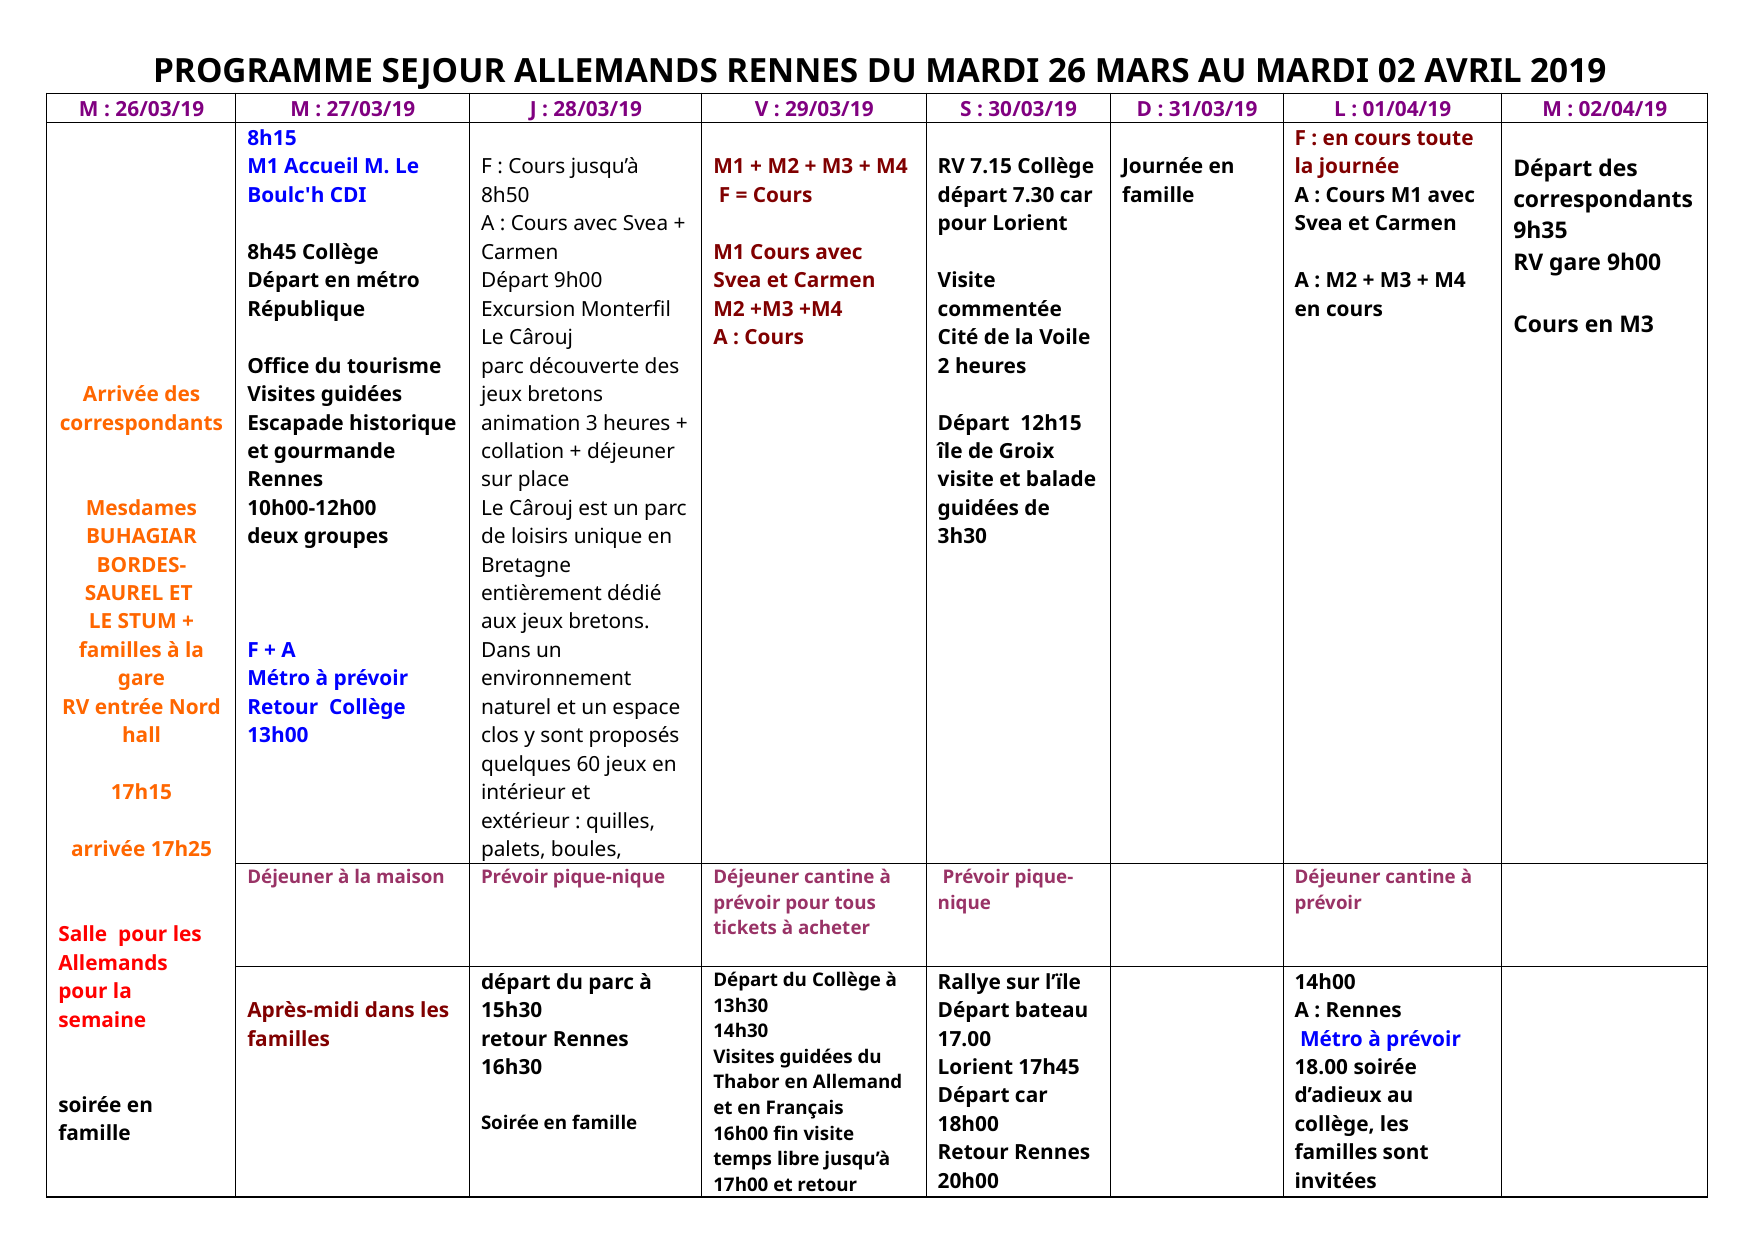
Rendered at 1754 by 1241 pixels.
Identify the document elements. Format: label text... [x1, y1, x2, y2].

table_header M : 02/04/19 [1502, 94, 1707, 122]
table_cell [1502, 864, 1707, 966]
table_cell Prévoir pique-nique [927, 864, 1110, 966]
table_cell Déjeuner cantine à prévoir [1284, 864, 1501, 966]
table_header L : 01/04/19 [1284, 94, 1501, 122]
table_cell [1111, 967, 1283, 1196]
table_cell M1 + M2 + M3 + M4 F = Cours M1 Cours avec Svea et Carmen M2 +M3 +M4 A : Cours [702, 123, 926, 863]
table_cell Départ des correspondants 9h35 RV gare 9h00 Cours en M3 [1502, 123, 1707, 863]
table_cell Départ du Collège à 13h30 14h30 Visites guidées du Thabor en Allemand et en Français 16h00 fin visite temps libre jusqu’à 17h00 et retour [702, 967, 926, 1196]
table_cell 14h00 A : Rennes Métro à prévoir 18.00 soirée d’adieux au collège, les familles sont invitées [1284, 967, 1501, 1196]
table_cell Arrivée des correspondants Mesdames BUHAGIAR BORDES-SAUREL ET LE STUM + familles à la gare RV entrée Nord hall 17h15 arrivée 17h25 Salle pour les Allemands pour la semaine soirée en famille [47, 123, 235, 1196]
table_cell [1111, 864, 1283, 966]
table_cell F : en cours toute la journée A : Cours M1 avec Svea et Carmen A : M2 + M3 + M4 en cours [1284, 123, 1501, 863]
table_cell Prévoir pique-nique [470, 864, 701, 966]
table_cell Déjeuner à la maison [236, 864, 469, 966]
table_header M : 26/03/19 [47, 94, 235, 122]
table_cell 8h15 M1 Accueil M. Le Boulc'h CDI 8h45 Collège Départ en métro République Office du tourisme Visites guidées Escapade historique et gourmande Rennes 10h00-12h00 deux groupes F + A Métro à prévoir Retour Collège 13h00 [236, 123, 469, 863]
table_cell F : Cours jusqu’à 8h50 A : Cours avec Svea + Carmen Départ 9h00 Excursion Monterfil Le Cârouj parc découverte des jeux bretons animation 3 heures + collation + déjeuner sur place Le Cârouj est un parc de loisirs unique en Bretagne entièrement dédié aux jeux bretons. Dans un environnement naturel et un espace clos y sont proposés quelques 60 jeux en intérieur et extérieur : quilles, palets, boules, [470, 123, 701, 863]
table_cell Déjeuner cantine à prévoir pour tous tickets à acheter [702, 864, 926, 966]
table_cell [1502, 967, 1707, 1196]
table_cell Journée en famille [1111, 123, 1283, 863]
table_header V : 29/03/19 [702, 94, 926, 122]
table_header D : 31/03/19 [1111, 94, 1283, 122]
table_header S : 30/03/19 [927, 94, 1110, 122]
table_cell Après-midi dans les familles [236, 967, 469, 1196]
table_header M : 27/03/19 [236, 94, 469, 122]
text PROGRAMME SEJOUR ALLEMANDS RENNES DU MARDI 26 MARS AU MARDI 02 AVRIL 2019 [59, 47, 1701, 93]
table_cell départ du parc à 15h30 retour Rennes 16h30 Soirée en famille [470, 967, 701, 1196]
table_cell Rallye sur l’ïle Départ bateau 17.00 Lorient 17h45 Départ car 18h00 Retour Rennes 20h00 [927, 967, 1110, 1196]
table_cell RV 7.15 Collège départ 7.30 car pour Lorient Visite commentée Cité de la Voile 2 heures Départ 12h15 île de Groix visite et balade guidées de 3h30 [927, 123, 1110, 863]
table_header J : 28/03/19 [470, 94, 701, 122]
